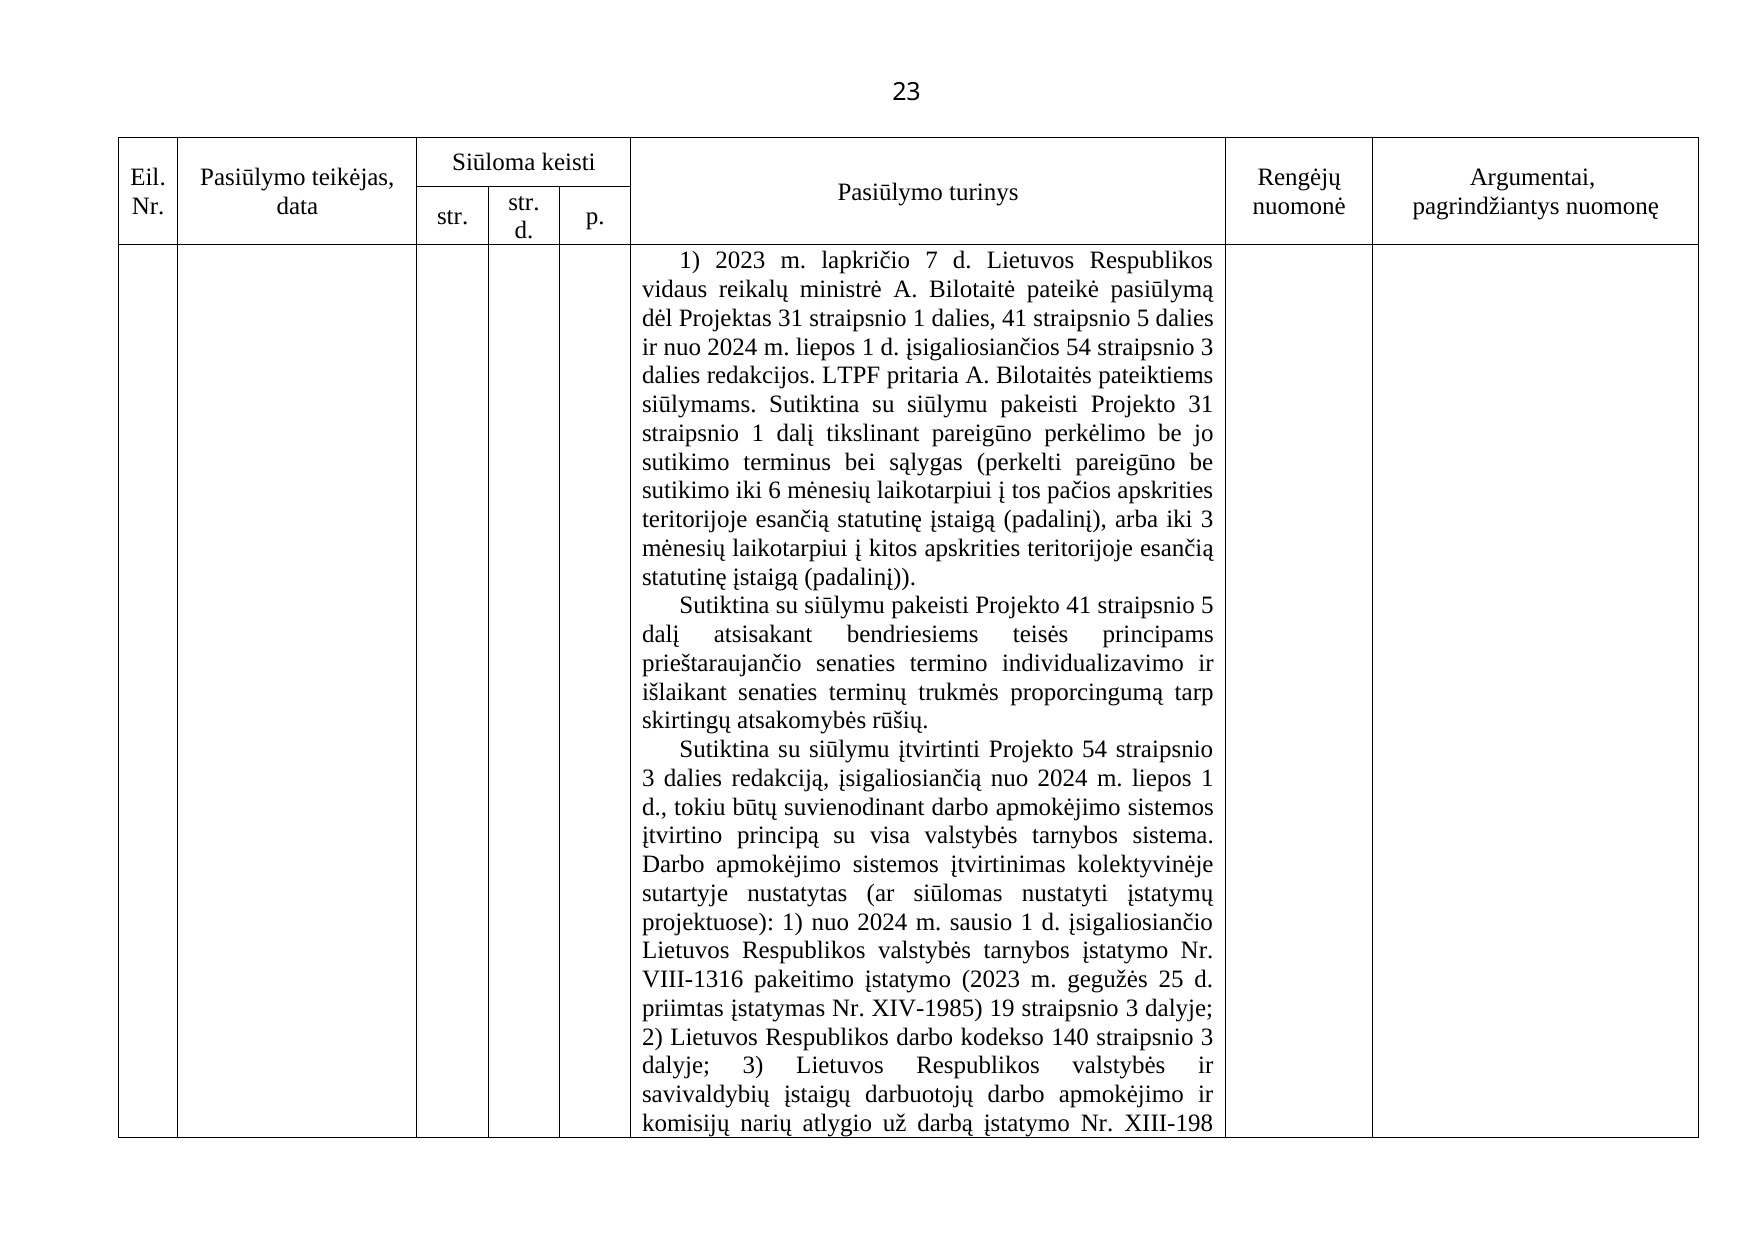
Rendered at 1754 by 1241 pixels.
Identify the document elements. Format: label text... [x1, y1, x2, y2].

table_header Argumentai, pagrindžiantys nuomonę [1373, 138, 1698, 244]
table_cell str. [417, 187, 488, 244]
table_cell [178, 245, 416, 1137]
table_header Rengėjų nuomonė [1226, 138, 1372, 244]
table_header Siūloma keisti [417, 138, 630, 186]
table_cell [417, 245, 488, 1137]
table_cell [489, 245, 559, 1137]
table_cell [1226, 245, 1372, 1137]
table_cell 1) 2023 m. lapkričio 7 d. Lietuvos Respublikos vidaus reikalų ministrė A. Bilotaitė pateikė pasiūlymą dėl Projektas 31 straipsnio 1 dalies, 41 straipsnio 5 dalies ir nuo 2024 m. liepos 1 d. įsigaliosiančios 54 straipsnio 3 dalies redakcijos. LTPF pritaria A. Bilotaitės pateiktiems siūlymams. Sutiktina su siūlymu pakeisti Projekto 31 straipsnio 1 dalį tikslinant pareigūno perkėlimo be jo sutikimo terminus bei sąlygas (perkelti pareigūno be sutikimo iki 6 mėnesių laikotarpiui į tos pačios apskrities teritorijoje esančią statutinę įstaigą (padalinį), arba iki 3 mėnesių laikotarpiui į kitos apskrities teritorijoje esančią statutinę įstaigą (padalinį)). Sutiktina su siūlymu pakeisti Projekto 41 straipsnio 5 dalį atsisakant bendriesiems teisės principams prieštaraujančio senaties termino individualizavimo ir išlaikant senaties terminų trukmės proporcingumą tarp skirtingų atsakomybės rūšių. Sutiktina su siūlymu įtvirtinti Projekto 54 straipsnio 3 dalies redakciją, įsigaliosiančią nuo 2024 m. liepos 1 d., tokiu būtų suvienodinant darbo apmokėjimo sistemos įtvirtino principą su visa valstybės tarnybos sistema. Darbo apmokėjimo sistemos įtvirtinimas kolektyvinėje sutartyje nustatytas (ar siūlomas nustatyti įstatymų projektuose): 1) nuo 2024 m. sausio 1 d. įsigaliosiančio Lietuvos Respublikos valstybės tarnybos įstatymo Nr. VIII-1316 pakeitimo įstatymo (2023 m. gegužės 25 d. priimtas įstatymas Nr. XIV-1985) 19 straipsnio 3 dalyje; 2) Lietuvos Respublikos darbo kodekso 140 straipsnio 3 dalyje; 3) Lietuvos Respublikos valstybės ir savivaldybių įstaigų darbuotojų darbo apmokėjimo ir komisijų narių atlygio už darbą įstatymo Nr. XIII-198 [631, 245, 1225, 1137]
table_header Eil. Nr. [119, 138, 177, 244]
table_cell [1373, 245, 1698, 1137]
table_cell p. [560, 187, 630, 244]
table_cell [560, 245, 630, 1137]
table_cell str. d. [489, 187, 559, 244]
table_header Pasiūlymo turinys [631, 138, 1225, 244]
table_cell [119, 245, 177, 1137]
table_header Pasiūlymo teikėjas, data [178, 138, 416, 244]
